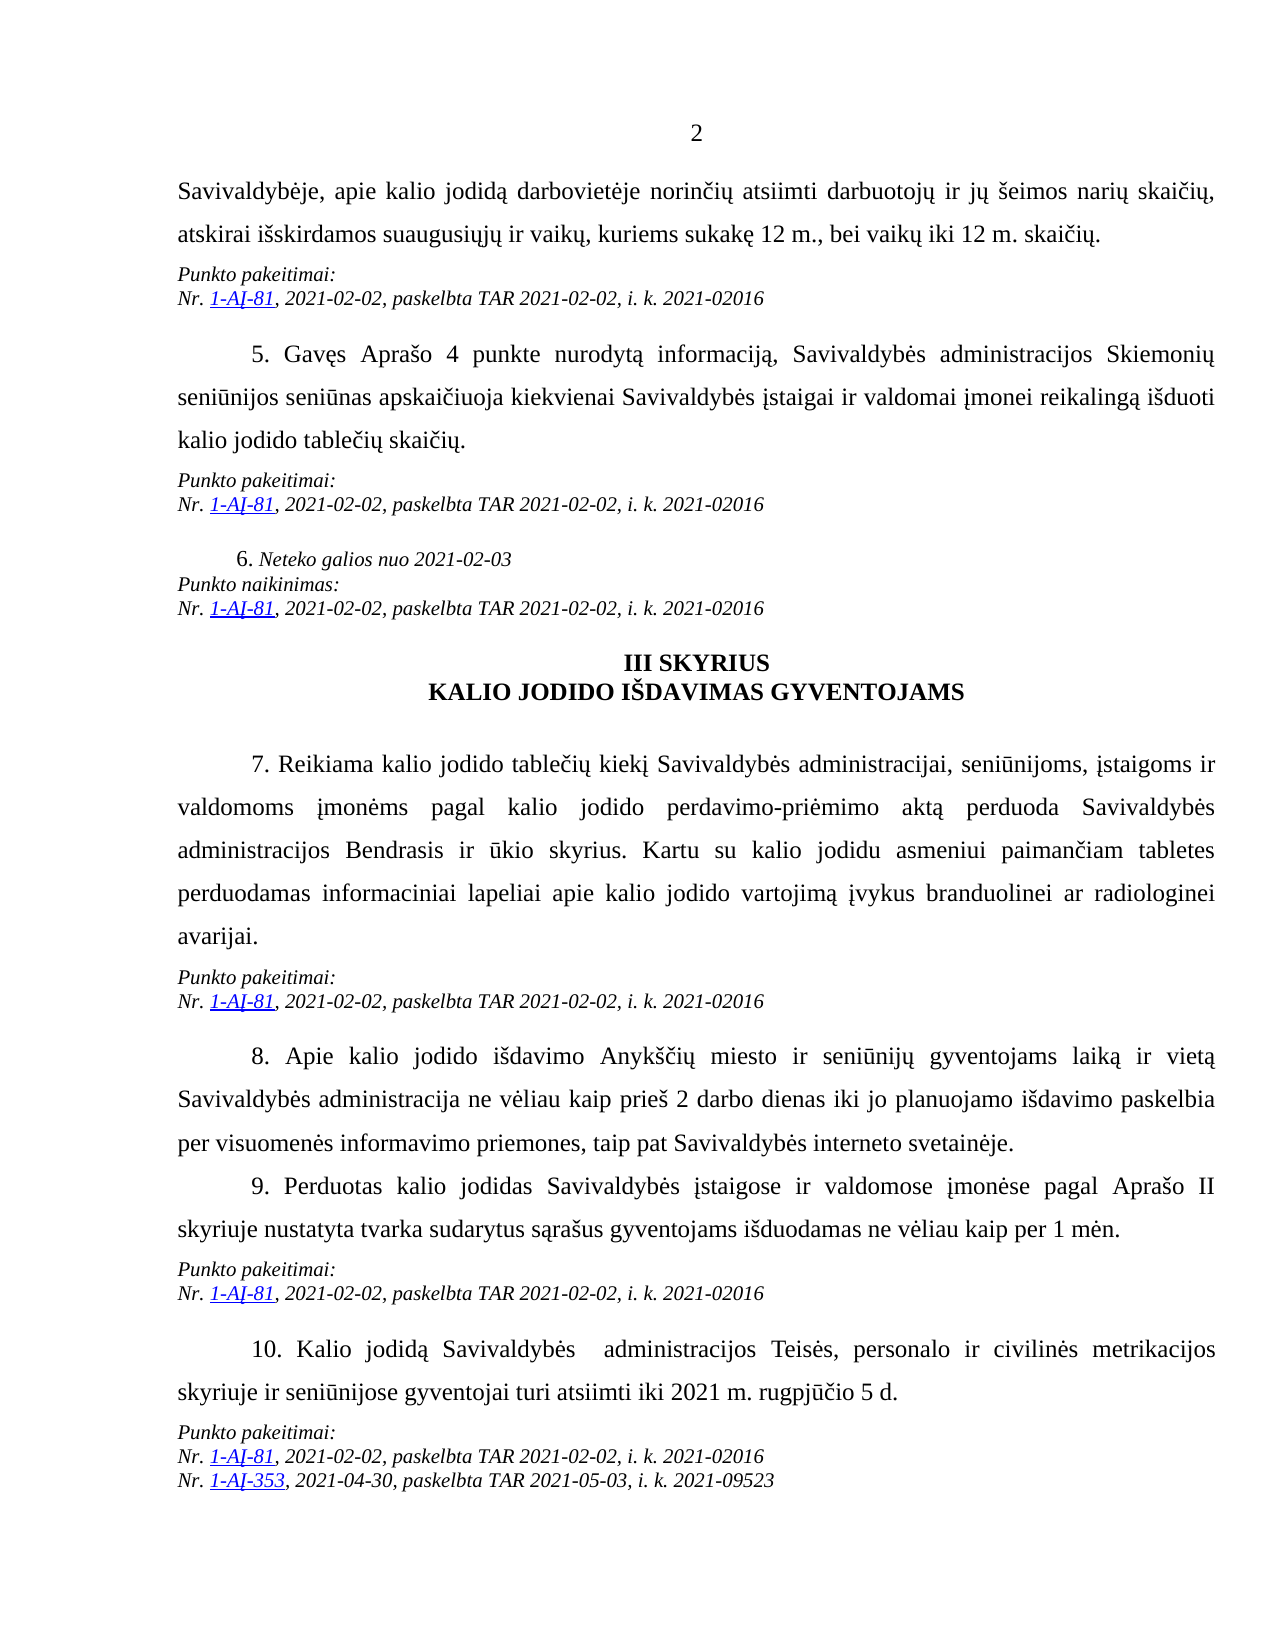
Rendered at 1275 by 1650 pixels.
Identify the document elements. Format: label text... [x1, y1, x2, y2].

text Punkto pakeitimai: [177, 468, 1216, 492]
text 8. Apie kalio jodido išdavimo Anykščių miesto ir seniūnijų gyventojams laiką ir vietą Savivaldybės administracija ne vėliau kaip prieš 2 darbo dienas iki jo planuojamo išdavimo paskelbia per visuomenės informavimo priemones, taip pat Savivaldybės interneto svetainėje. [177, 1041, 1216, 1156]
text Savivaldybėje, apie kalio jodidą darbovietėje norinčių atsiimti darbuotojų ir jų šeimos narių skaičių, atskirai išskirdamos suaugusiųjų ir vaikų, kuriems sukakę 12 m., bei vaikų iki 12 m. skaičių. [177, 176, 1216, 248]
text Nr. 1-AĮ-81, 2021-02-02, paskelbta TAR 2021-02-02, i. k. 2021-02016 [177, 596, 1216, 619]
text Nr. 1-AĮ-81, 2021-02-02, paskelbta TAR 2021-02-02, i. k. 2021-02016 [177, 1444, 1216, 1468]
text III SKYRIUS [177, 648, 1216, 677]
text Nr. 1-AĮ-81, 2021-02-02, paskelbta TAR 2021-02-02, i. k. 2021-02016 [177, 989, 1216, 1013]
text Punkto naikinimas: [177, 571, 1216, 596]
text 5. Gavęs Aprašo 4 punkte nurodytą informaciją, Savivaldybės administracijos Skiemonių seniūnijos seniūnas apskaičiuoja kiekvienai Savivaldybės įstaigai ir valdomai įmonei reikalingą išduoti kalio jodido tablečių skaičių. [177, 339, 1216, 454]
text Punkto pakeitimai: [177, 964, 1216, 989]
text Nr. 1-AĮ-81, 2021-02-02, paskelbta TAR 2021-02-02, i. k. 2021-02016 [177, 1281, 1216, 1305]
text Punkto pakeitimai: [177, 1257, 1216, 1281]
text Nr. 1-AĮ-353, 2021-04-30, paskelbta TAR 2021-05-03, i. k. 2021-09523 [177, 1468, 1216, 1492]
text Nr. 1-AĮ-81, 2021-02-02, paskelbta TAR 2021-02-02, i. k. 2021-02016 [177, 492, 1216, 516]
text 7. Reikiama kalio jodido tablečių kiekį Savivaldybės administracijai, seniūnijoms, įstaigoms ir valdomoms įmonėms pagal kalio jodido perdavimo-priėmimo aktą perduoda Savivaldybės administracijos Bendrasis ir ūkio skyrius. Kartu su kalio jodidu asmeniui paimančiam tabletes perduodamas informaciniai lapeliai apie kalio jodido vartojimą įvykus branduolinei ar radiologinei avarijai. [177, 749, 1216, 950]
text Punkto pakeitimai: [177, 1420, 1216, 1444]
text Nr. 1-AĮ-81, 2021-02-02, paskelbta TAR 2021-02-02, i. k. 2021-02016 [177, 286, 1216, 310]
text 9. Perduotas kalio jodidas Savivaldybės įstaigose ir valdomose įmonėse pagal Aprašo II skyriuje nustatyta tvarka sudarytus sąrašus gyventojams išduodamas ne vėliau kaip per 1 mėn. [177, 1171, 1216, 1243]
text 6. Neteko galios nuo 2021-02-03 [177, 545, 1216, 571]
text KALIO JODIDO IŠDAVIMAS GYVENTOJAMS [177, 677, 1216, 706]
text Punkto pakeitimai: [177, 262, 1216, 286]
text 10. Kalio jodidą Savivaldybės administracijos Teisės, personalo ir civilinės metrikacijos skyriuje ir seniūnijose gyventojai turi atsiimti iki 2021 m. rugpjūčio 5 d. [177, 1334, 1216, 1406]
